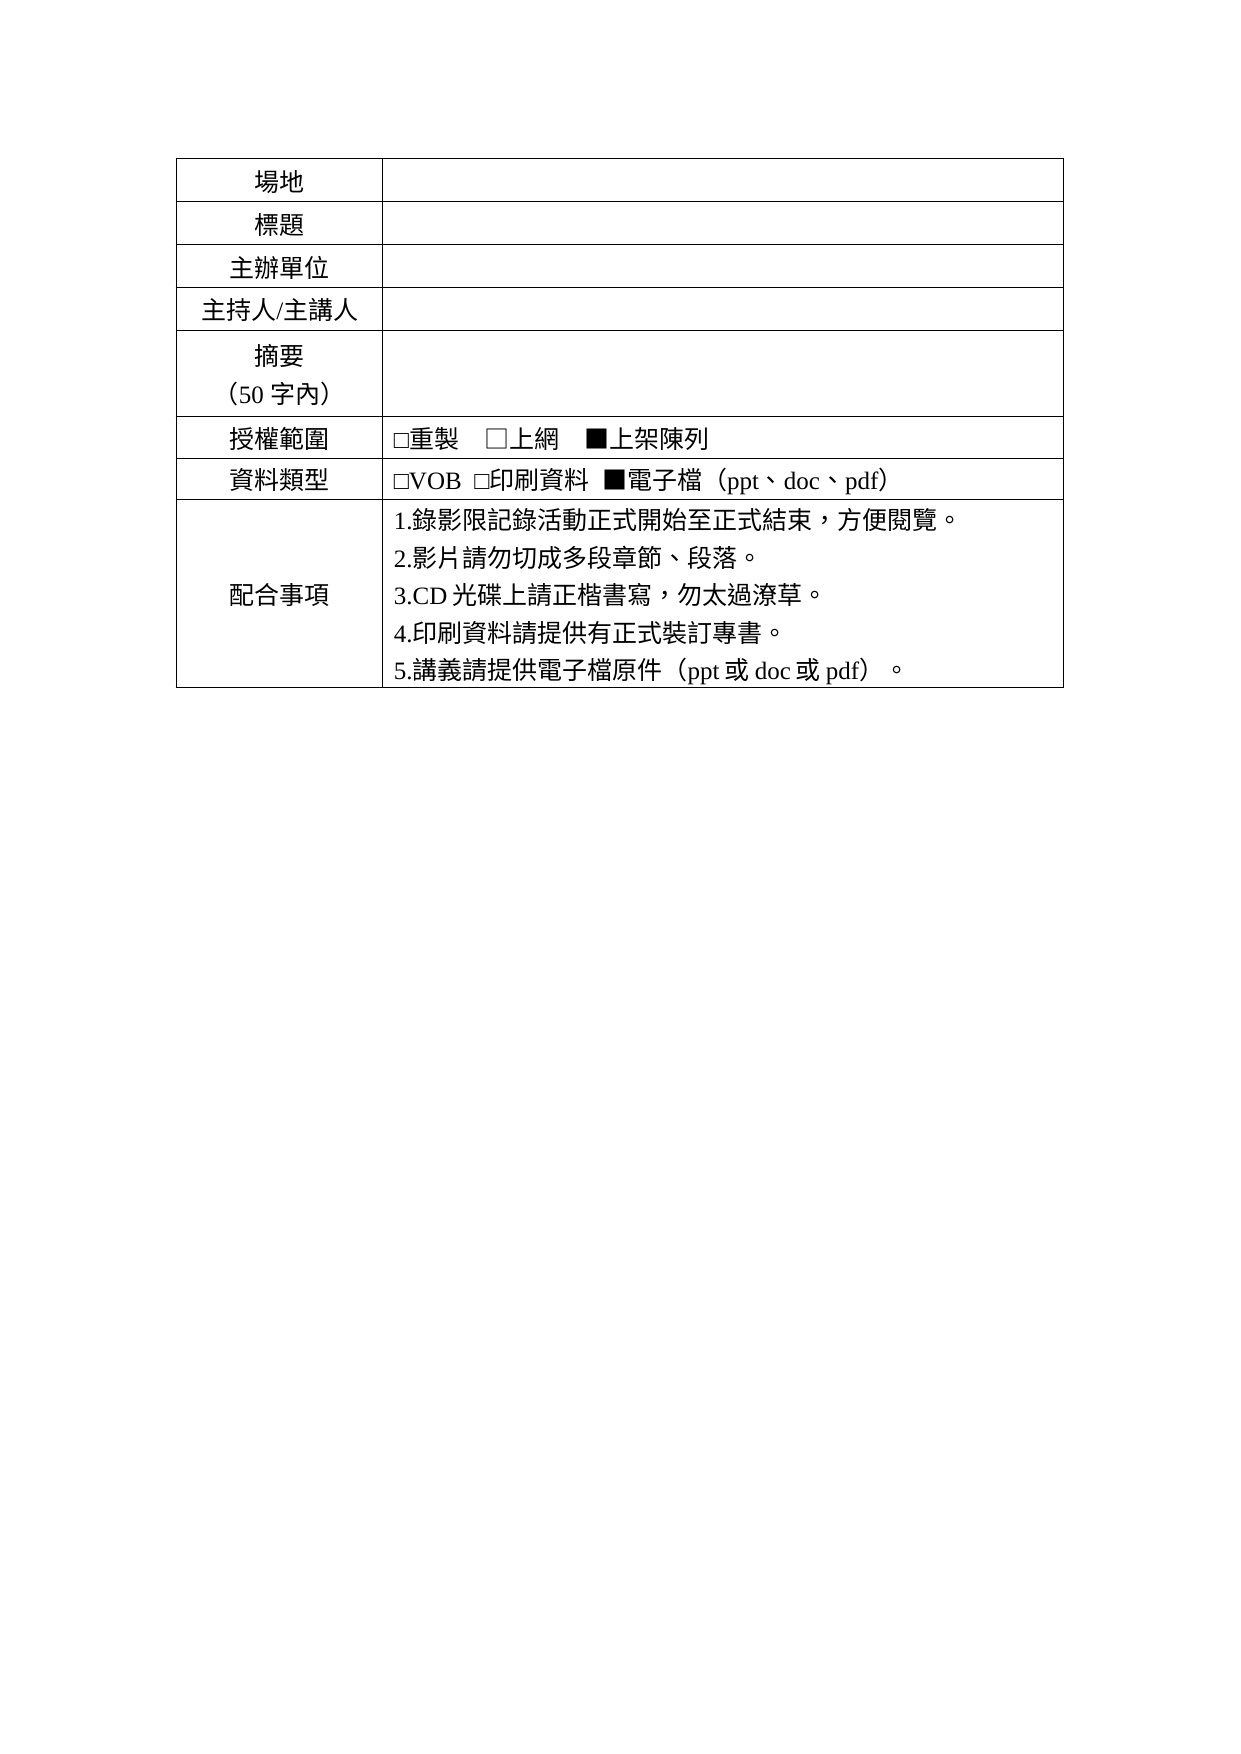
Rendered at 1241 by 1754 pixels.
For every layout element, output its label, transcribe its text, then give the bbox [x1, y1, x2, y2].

table_cell 資料類型 [177, 459, 382, 499]
table_cell 授權範圍 [177, 417, 382, 457]
table_cell 主辦單位 [177, 245, 382, 287]
table_cell 主持人/主講人 [177, 288, 382, 329]
table_cell [383, 202, 1063, 244]
table_cell 1.錄影限記錄活動正式開始至正式結束，方便閱覽。 2.影片請勿切成多段章節、段落。 3.CD光碟上請正楷書寫，勿太過潦草。 4.印刷資料請提供有正式裝訂專書。 5.講義請提供電子檔原件（ppt或doc或pdf）。 [383, 500, 1063, 687]
table_cell 場地 [177, 159, 382, 201]
table_cell [383, 159, 1063, 201]
table_cell □重製 □上網 ■上架陳列 [383, 417, 1063, 457]
table_cell 配合事項 [177, 500, 382, 687]
table_cell 摘要 （50 字內） [177, 331, 382, 416]
table_cell [383, 331, 1063, 416]
table_cell 標題 [177, 202, 382, 244]
table_cell [383, 288, 1063, 329]
table_cell [383, 245, 1063, 287]
table_cell □VOB □印刷資料 ■電子檔（ppt、doc、pdf） [383, 459, 1063, 499]
